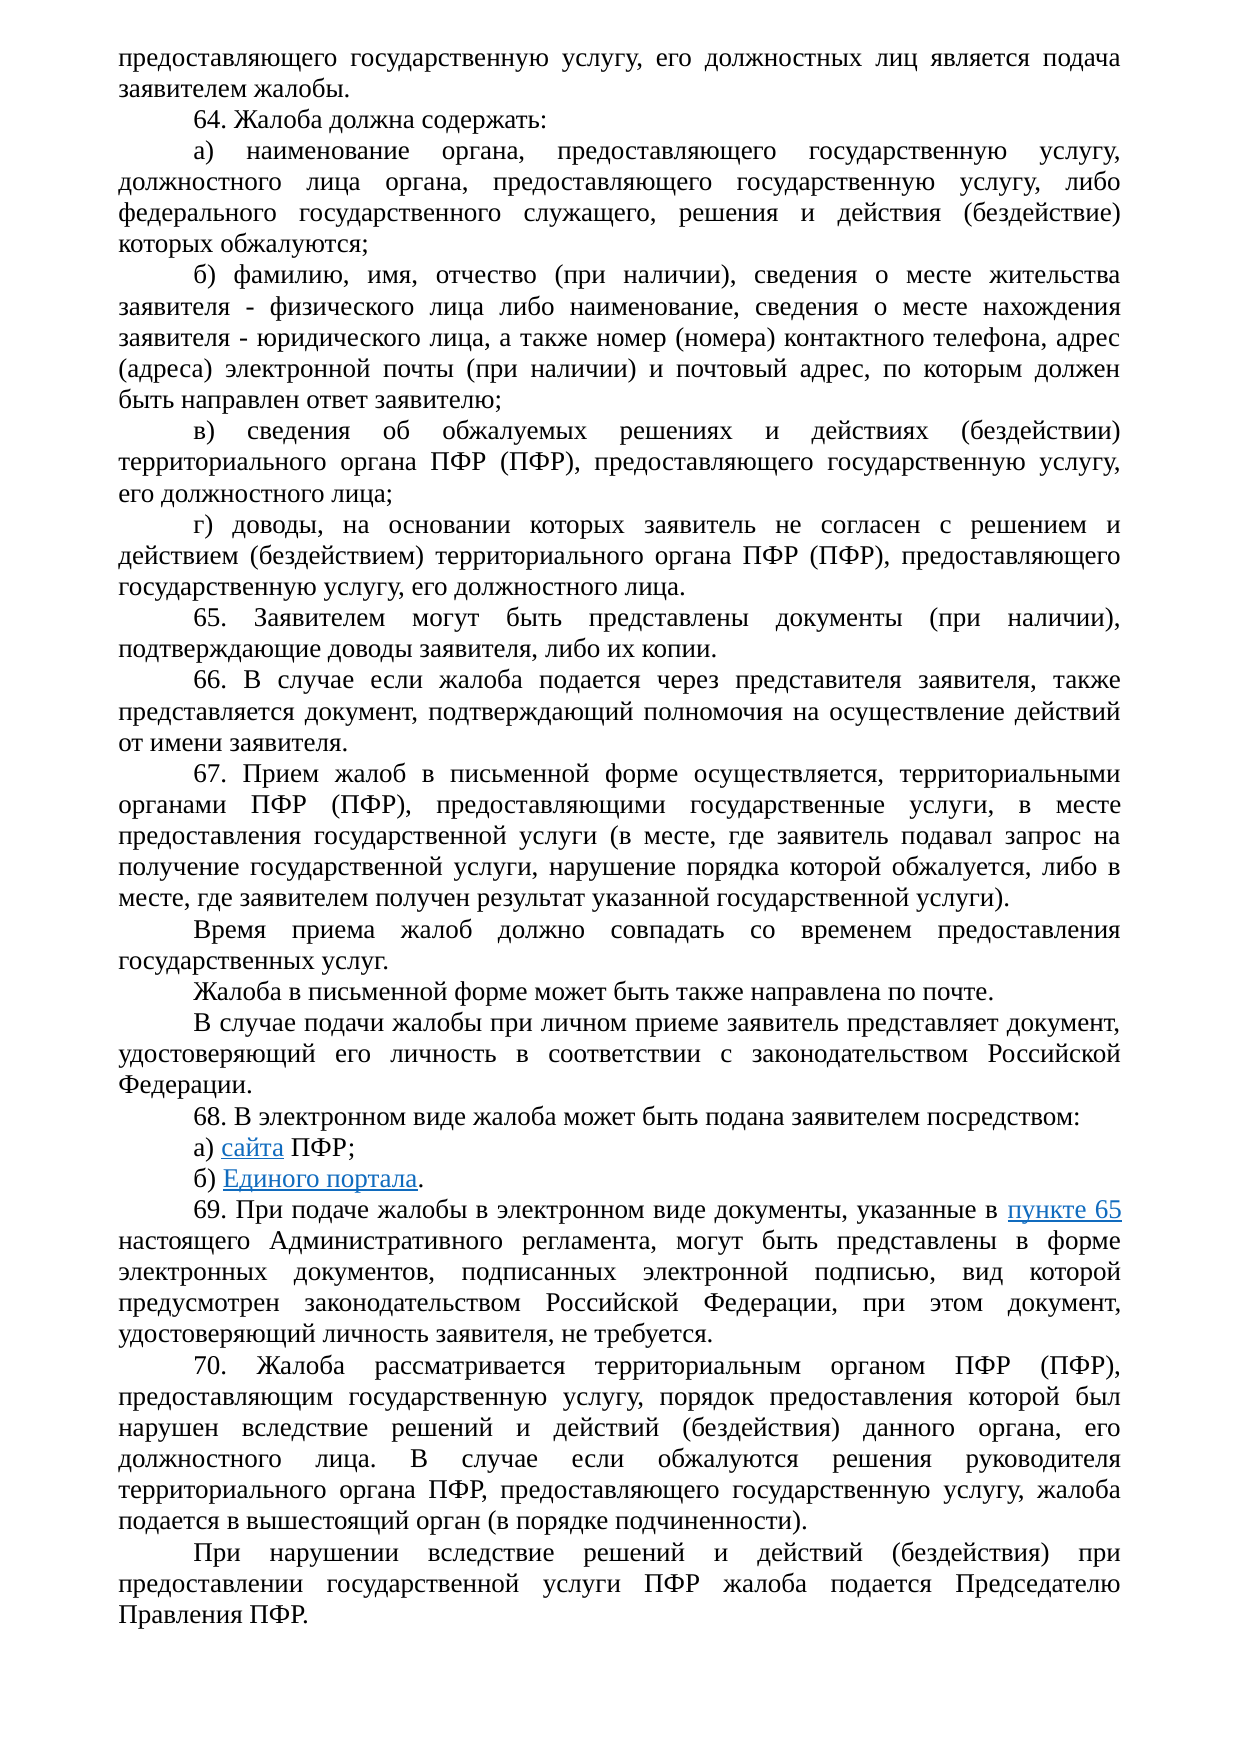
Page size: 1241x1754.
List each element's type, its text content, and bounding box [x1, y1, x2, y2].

text б) фамилию, имя, отчество (при наличии), сведения о месте жительства заявителя - физического лица либо наименование, сведения о месте нахождения заявителя - юридического лица, а также номер (номера) контактного телефона, адрес (адреса) электронной почты (при наличии) и почтовый адрес, по которым должен быть направлен ответ заявителю; [118, 259, 1122, 414]
text 67. Прием жалоб в письменной форме осуществляется, территориальными органами ПФР (ПФР), предоставляющими государственные услуги, в месте предоставления государственной услуги (в месте, где заявитель подавал запрос на получение государственной услуги, нарушение порядка которой обжалуется, либо в месте, где заявителем получен результат указанной государственной услуги). [118, 757, 1122, 913]
text 64. Жалоба должна содержать: [118, 103, 1122, 134]
text г) доводы, на основании которых заявитель не согласен с решением и действием (бездействием) территориального органа ПФР (ПФР), предоставляющего государственную услугу, его должностного лица. [118, 508, 1122, 601]
text б) Единого портала. [118, 1162, 1122, 1193]
text 70. Жалоба рассматривается территориальным органом ПФР (ПФР), предоставляющим государственную услугу, порядок предоставления которой был нарушен вследствие решений и действий (бездействия) данного органа, его должностного лица. В случае если обжалуются решения руководителя территориального органа ПФР, предоставляющего государственную услугу, жалоба подается в вышестоящий орган (в порядке подчиненности). [118, 1349, 1122, 1536]
text При нарушении вследствие решений и действий (бездействия) при предоставлении государственной услуги ПФР жалоба подается Председателю Правления ПФР. [118, 1536, 1122, 1629]
text В случае подачи жалобы при личном приеме заявитель представляет документ, удостоверяющий его личность в соответствии с законодательством Российской Федерации. [118, 1006, 1122, 1099]
text в) сведения об обжалуемых решениях и действиях (бездействии) территориального органа ПФР (ПФР), предоставляющего государственную услугу, его должностного лица; [118, 414, 1122, 508]
text а) наименование органа, предоставляющего государственную услугу, должностного лица органа, предоставляющего государственную услугу, либо федерального государственного служащего, решения и действия (бездействие) которых обжалуются; [118, 134, 1122, 259]
text 66. В случае если жалоба подается через представителя заявителя, также представляется документ, подтверждающий полномочия на осуществление действий от имени заявителя. [118, 663, 1122, 757]
text 65. Заявителем могут быть представлены документы (при наличии), подтверждающие доводы заявителя, либо их копии. [118, 601, 1122, 663]
text Время приема жалоб должно совпадать со временем предоставления государственных услуг. [118, 913, 1122, 975]
text Жалоба в письменной форме может быть также направлена по почте. [118, 975, 1122, 1006]
text 69. При подаче жалобы в электронном виде документы, указанные в пункте 65 настоящего Административного регламента, могут быть представлены в форме электронных документов, подписанных электронной подписью, вид которой предусмотрен законодательством Российской Федерации, при этом документ, удостоверяющий личность заявителя, не требуется. [118, 1193, 1122, 1349]
text а) сайта ПФР; [118, 1131, 1122, 1162]
text 68. В электронном виде жалоба может быть подана заявителем посредством: [118, 1099, 1122, 1131]
text предоставляющего государственную услугу, его должностных лиц является подача заявителем жалобы. [118, 41, 1122, 103]
